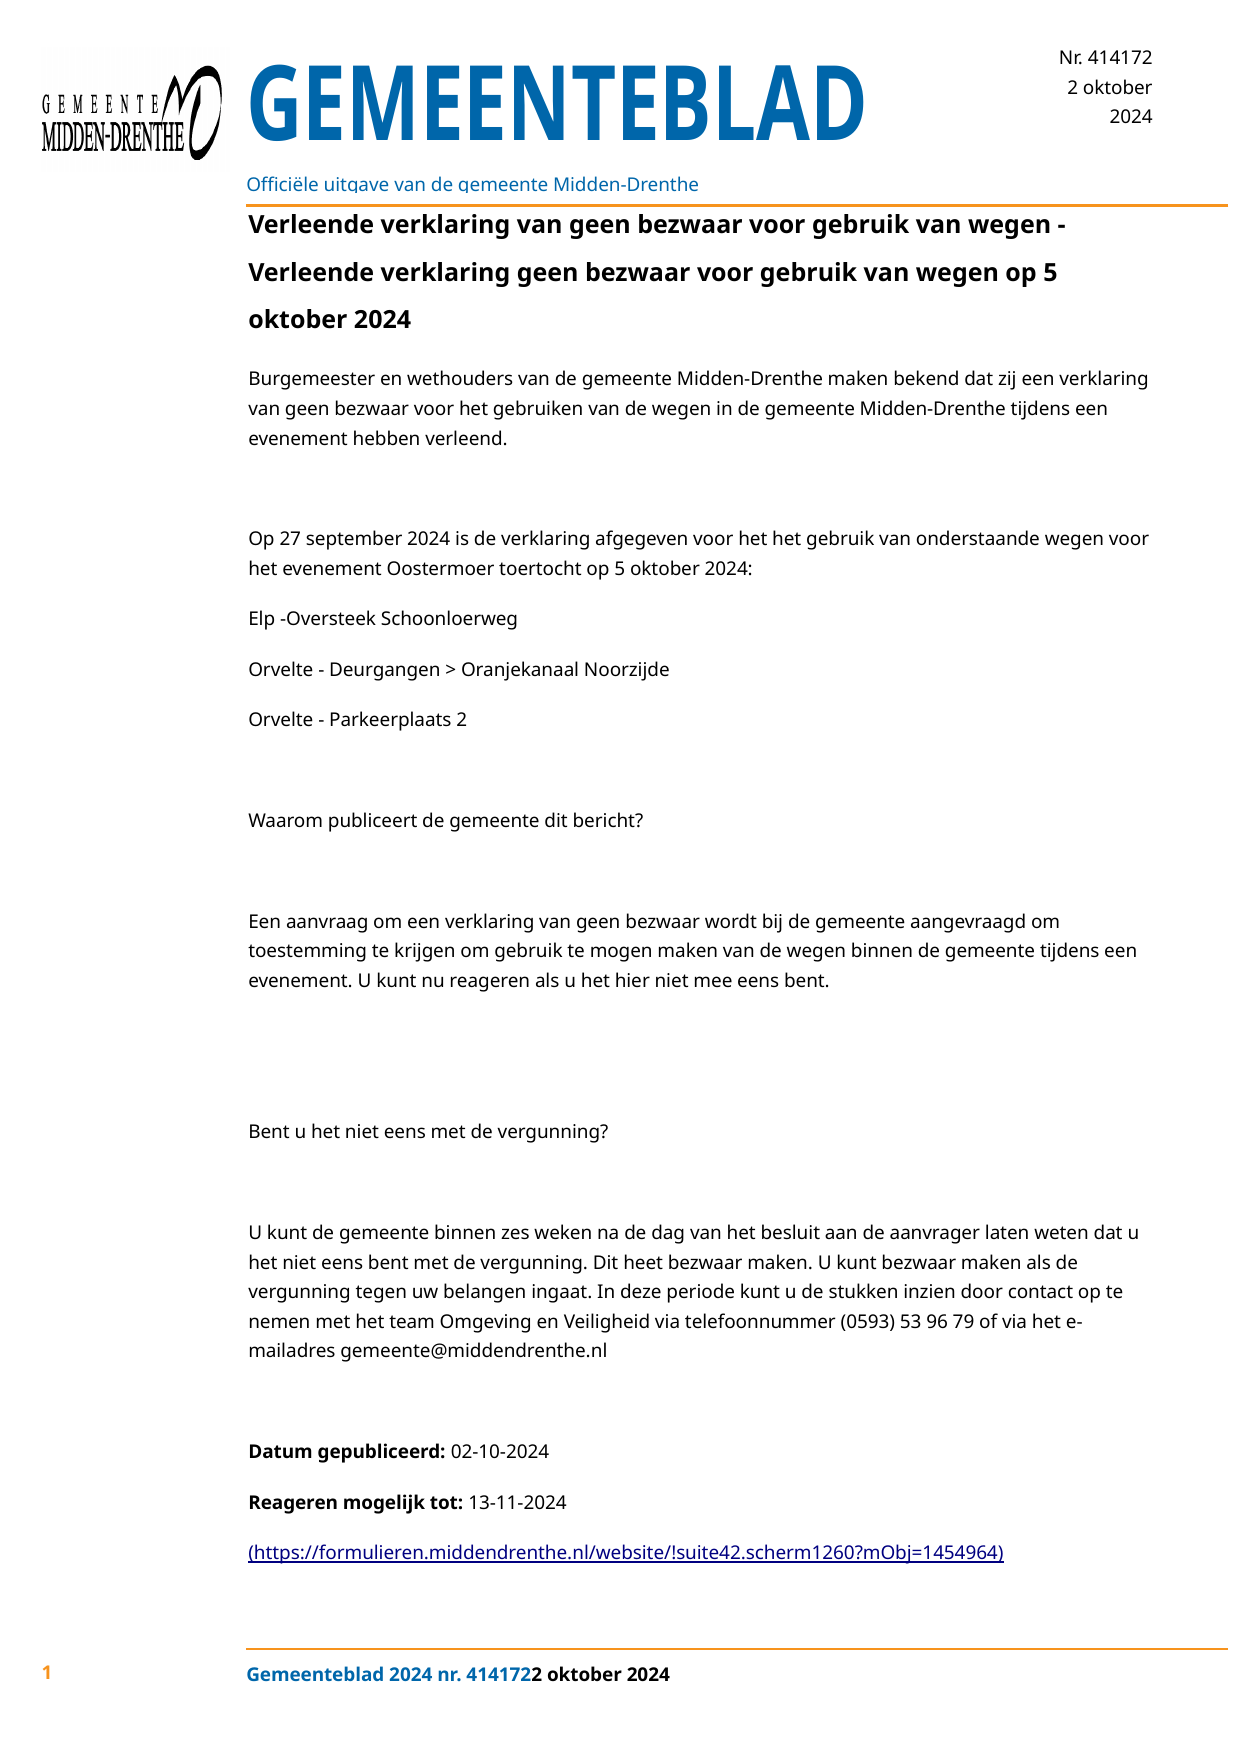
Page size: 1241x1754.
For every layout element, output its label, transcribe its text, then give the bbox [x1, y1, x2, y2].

picture [41, 47, 231, 172]
text Een aanvraag om een verklaring van geen bezwaar wordt bij de gemeente aangevraagd om toestemming te krijgen om gebruik te mogen maken van de wegen binnen de gemeente tijdens een evenement. U kunt nu reageren als u het hier niet mee eens bent. [248, 908, 1152, 993]
text Datum gepubliceerd: 02-10-2024 [248, 1438, 1152, 1464]
text Op 27 september 2024 is de verklaring afgegeven voor het het gebruik van onderstaande wegen voor het evenement Oostermoer toertocht op 5 oktober 2024: [248, 526, 1152, 581]
text Orvelte - Parkeerplaats 2 [248, 706, 1152, 732]
text Elp -Oversteek Schoonloerweg [248, 606, 1152, 631]
text (https://formulieren.middendrenthe.nl/website/!suite42.scherm1260?mObj=1454964) [248, 1539, 1152, 1565]
text Reageren mogelijk tot: 13-11-2024 [248, 1489, 1152, 1514]
text Bent u het niet eens met de vergunning? [248, 1118, 1152, 1144]
text U kunt de gemeente binnen zes weken na de dag van het besluit aan de aanvrager laten weten dat u het niet eens bent met de vergunning. Dit heet bezwaar maken. U kunt bezwaar maken als de vergunning tegen uw belangen ingaat. In deze periode kunt u de stukken inzien door contact op te nemen met het team Omgeving en Veiligheid via telefoonnummer (0593) 53 96 79 of via het e-mailadres gemeente@middendrenthe.nl [248, 1219, 1152, 1363]
text Verleende verklaring van geen bezwaar voor gebruik van wegen - Verleende verklaring geen bezwaar voor gebruik van wegen op 5 oktober 2024 [248, 207, 1152, 336]
text Waarom publiceert de gemeente dit bericht? [248, 807, 1152, 833]
text Orvelte - Deurgangen > Oranjekanaal Noorzijde [248, 656, 1152, 682]
text Burgemeester en wethouders van de gemeente Midden-Drenthe maken bekend dat zij een verklaring van geen bezwaar voor het gebruiken van de wegen in de gemeente Midden-Drenthe tijdens een evenement hebben verleend. [248, 366, 1152, 450]
